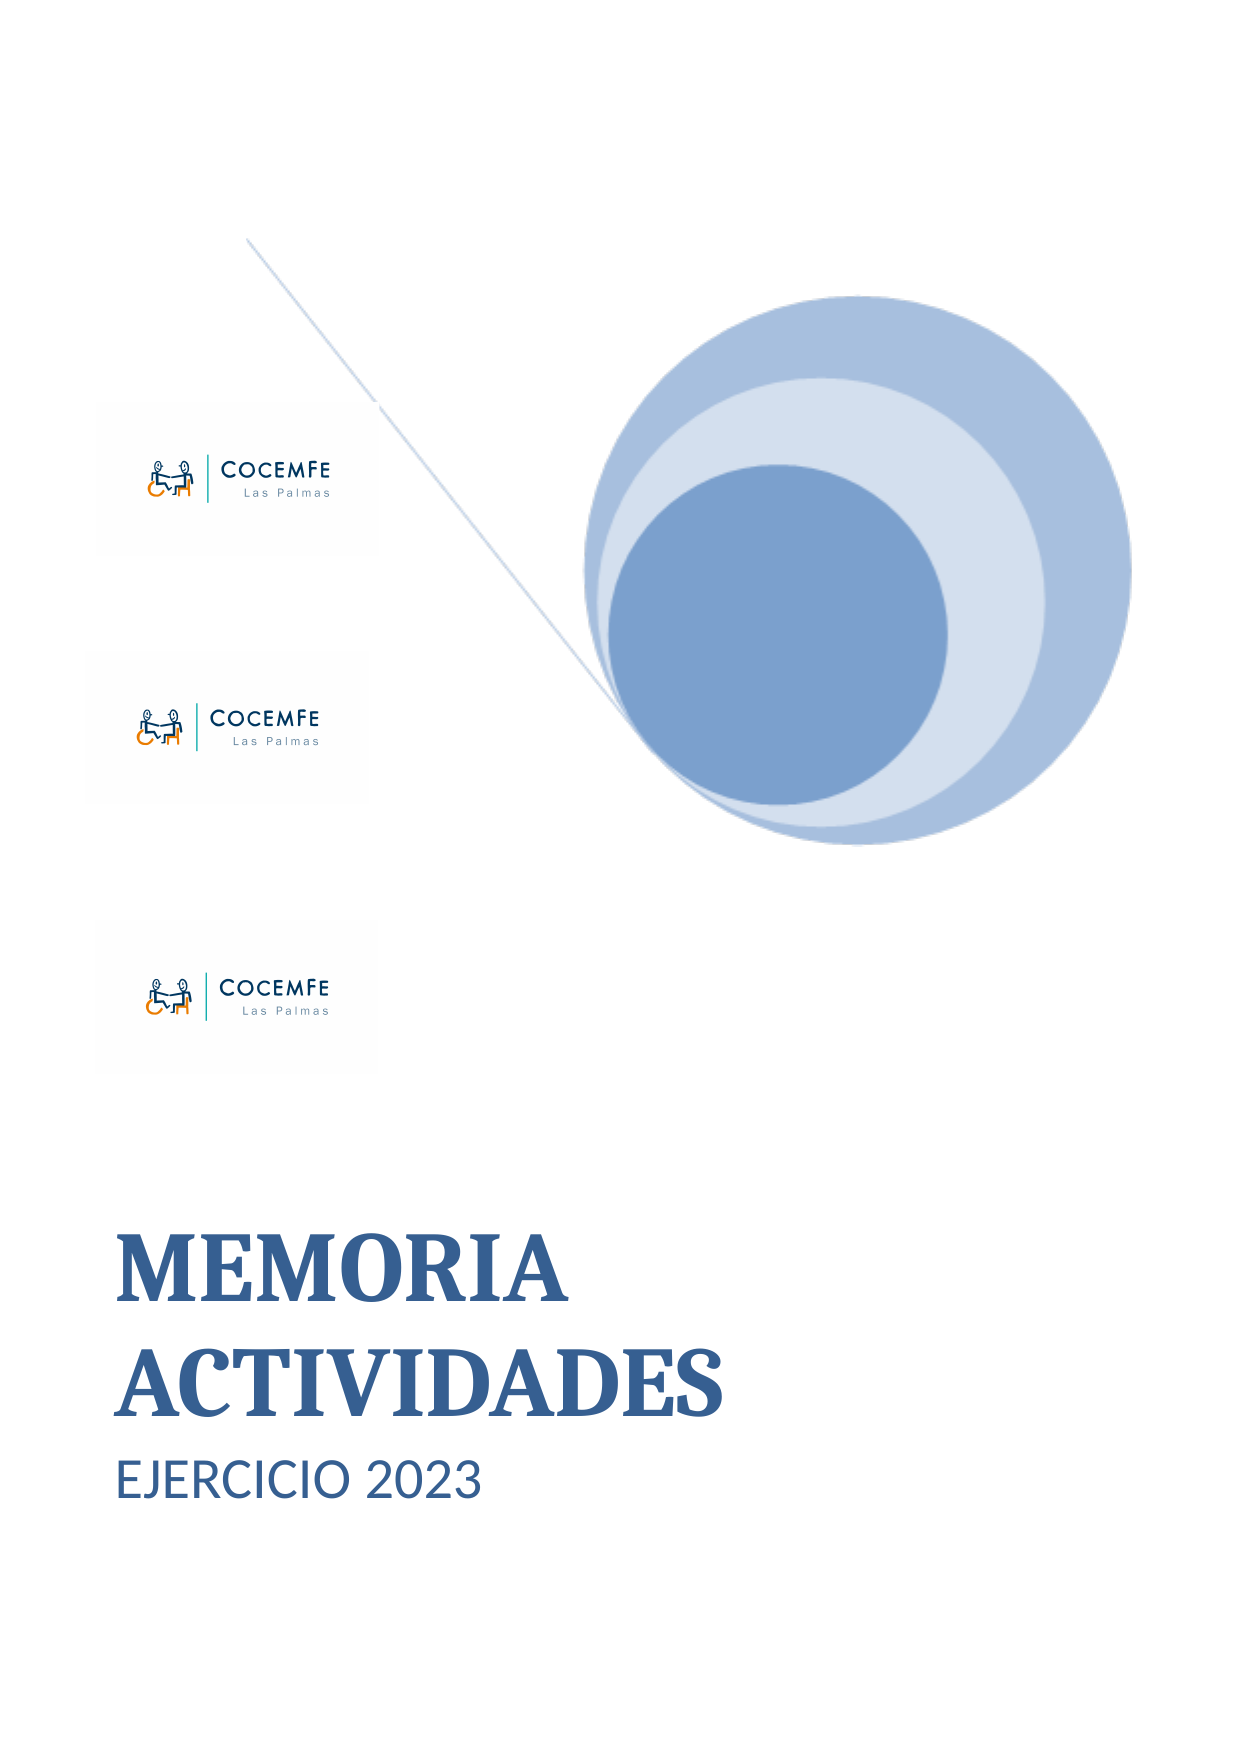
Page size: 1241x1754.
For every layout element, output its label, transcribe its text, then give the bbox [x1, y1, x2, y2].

picture [85, 238, 1134, 847]
table_cell EJERCICIO 2023 [103, 1441, 846, 1513]
table_header MEMORIA ACTIVIDADES [103, 1211, 846, 1441]
picture [95, 920, 379, 1074]
